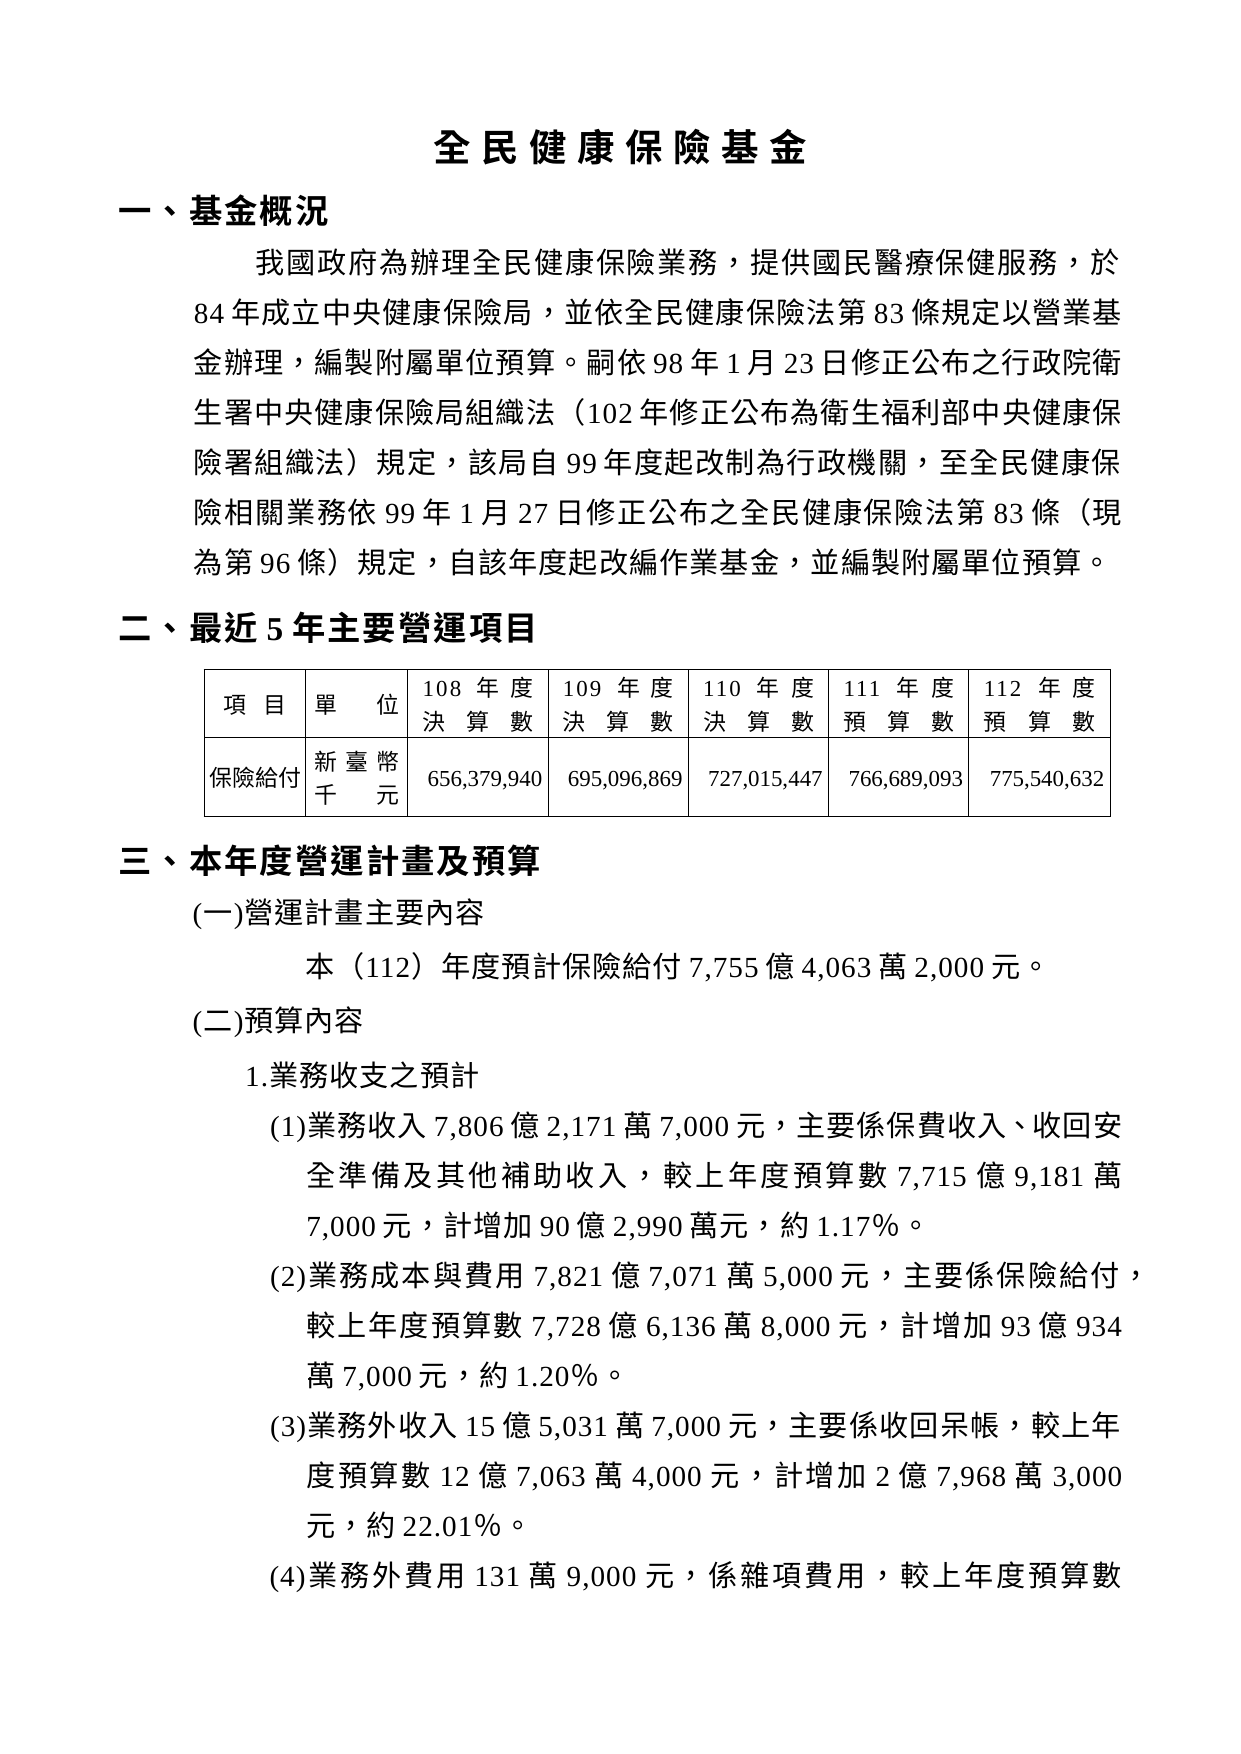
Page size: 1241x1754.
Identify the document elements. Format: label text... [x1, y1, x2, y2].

subtitle 二、最近5年主要營運項目 [118, 602, 1122, 650]
text 一、基金概況 [118, 185, 1122, 233]
table_header 項 目 [205, 670, 305, 737]
table_header 109年度 決算數 [549, 670, 688, 737]
table_cell 775,540,632 [969, 738, 1110, 816]
table_cell 695,096,869 [549, 738, 688, 816]
text 本（112）年度預計保險給付7,755億4,063萬2,000元。 [243, 938, 1122, 988]
table_cell 保險給付 [205, 738, 305, 816]
table_cell 727,015,447 [689, 738, 828, 816]
text (2)業務成本與費用7,821億7,071萬5,000元，主要係保險給付，較上年度預算數7,728億6,136萬8,000元，計增加93億934萬7,000元，約1.20％。 [270, 1246, 1122, 1396]
table_cell 766,689,093 [829, 738, 968, 816]
text 我國政府為辦理全民健康保險業務，提供國民醫療保健服務，於84年成立中央健康保險局，並依全民健康保險法第83條規定以營業基金辦理，編製附屬單位預算。嗣依98年1月23日修正公布之行政院衛生署中央健康保險局組織法（102年修正公布為衛生福利部中央健康保險署組織法）規定，該局自99年度起改制為行政機關，至全民健康保險相關業務依99年1月27日修正公布之全民健康保險法第83條（現為第96條）規定，自該年度起改編作業基金，並編製附屬單位預算。 [194, 233, 1122, 583]
table_header 111年度 預算數 [829, 670, 968, 737]
table_cell 656,379,940 [408, 738, 548, 816]
text (一)營運計畫主要內容 [192, 883, 1122, 933]
subtitle 三、本年度營運計畫及預算 [118, 835, 1122, 883]
table_cell 新臺幣千 元 [306, 738, 407, 816]
table_header 單位 [306, 670, 407, 737]
text (4)業務外費用131萬9,000元，係雜項費用，較上年度預算數 [269, 1546, 1122, 1596]
table_header 112年度 預算數 [969, 670, 1110, 737]
text 1.業務收支之預計 [245, 1046, 1122, 1096]
text (1)業務收入7,806億2,171萬7,000元，主要係保費收入、收回安全準備及其他補助收入，較上年度預算數7,715億9,181萬7,000元，計增加90億2,990萬元，約1.17％。 [270, 1096, 1122, 1246]
text (3)業務外收入15億5,031萬7,000元，主要係收回呆帳，較上年度預算數12億7,063萬4,000元，計增加2億7,968萬3,000元，約22.01％。 [270, 1396, 1122, 1546]
subtitle 全民健康保險基金 [118, 118, 1122, 172]
table_header 108年度 決算數 [408, 670, 548, 737]
table_header 110年度 決算數 [689, 670, 828, 737]
text (二)預算內容 [192, 992, 1122, 1042]
